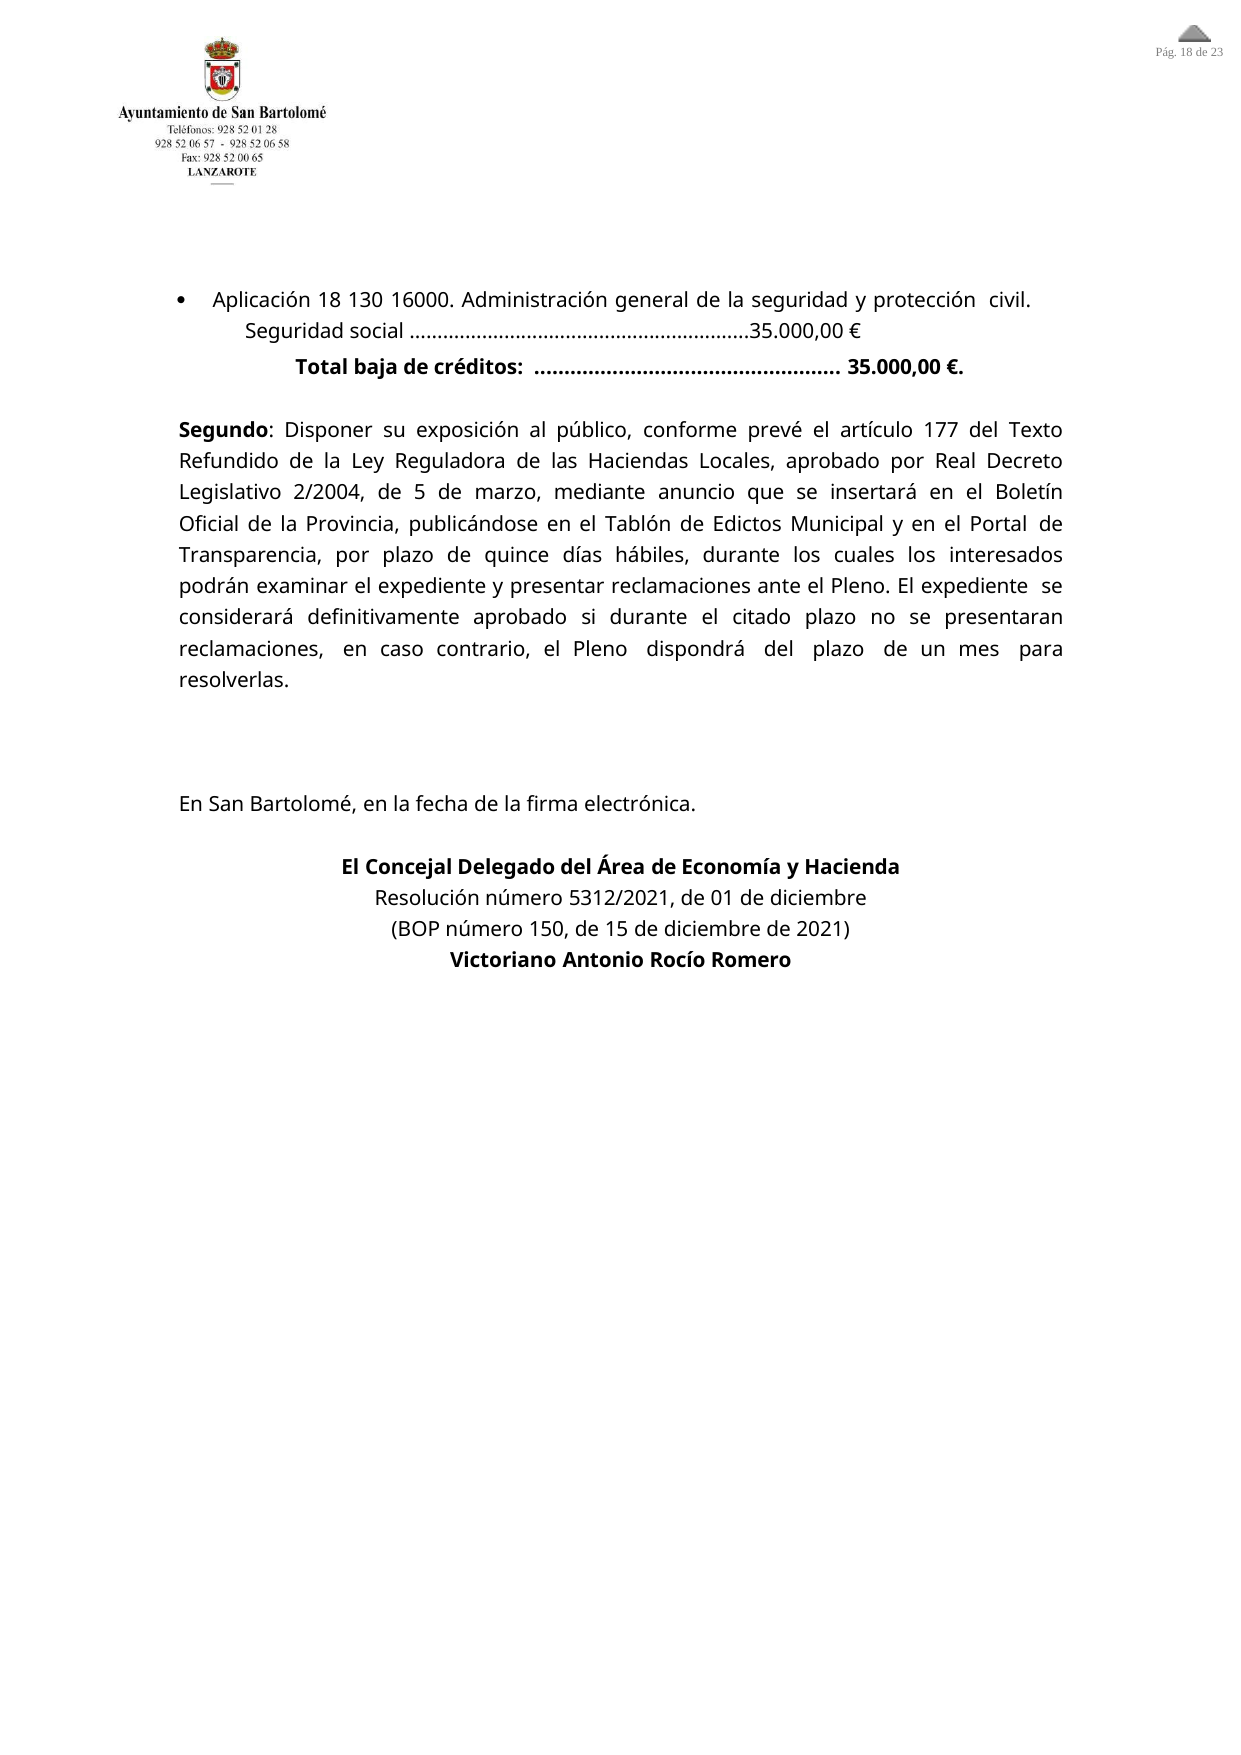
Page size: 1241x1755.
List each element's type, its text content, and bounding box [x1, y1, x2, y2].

list Aplicación 18 130 16000. Administración general de la seguridad y protección civil. Seguridad social .............................................................35.000,00 € [177, 285, 1063, 344]
picture [116, 36, 329, 186]
text Total baja de créditos: ................................................... 35.000,00 €. [199, 352, 1060, 381]
text Resolución número 5312/2021, de 01 de diciembre (BOP número 150, de 15 de diciembre de 2021) Victoriano Antonio Rocío Romero [358, 883, 883, 974]
text Segundo: Disponer su exposición al público, conforme prevé el artículo 177 del Texto Refundido de la Ley Reguladora de las Haciendas Locales, aprobado por Real Decreto Legislativo 2/2004, de 5 de marzo, mediante anuncio que se insertará en el Boletín Oficial de la Provincia, publicándose en el Tablón de Edictos Municipal y en el Portal de Transparencia, por plazo de quince días hábiles, durante los cuales los interesados podrán examinar el expediente y presentar reclamaciones ante el Pleno. El expediente se considerará definitivamente aprobado si durante el citado plazo no se presentaran reclamaciones, en caso contrario, el Pleno dispondrá del plazo de un mes para resolverlas. [178, 415, 1063, 693]
text En San Bartolomé, en la fecha de la firma electrónica. [178, 789, 1236, 818]
text El Concejal Delegado del Área de Economía y Hacienda [198, 852, 1043, 880]
picture [1177, 25, 1211, 42]
